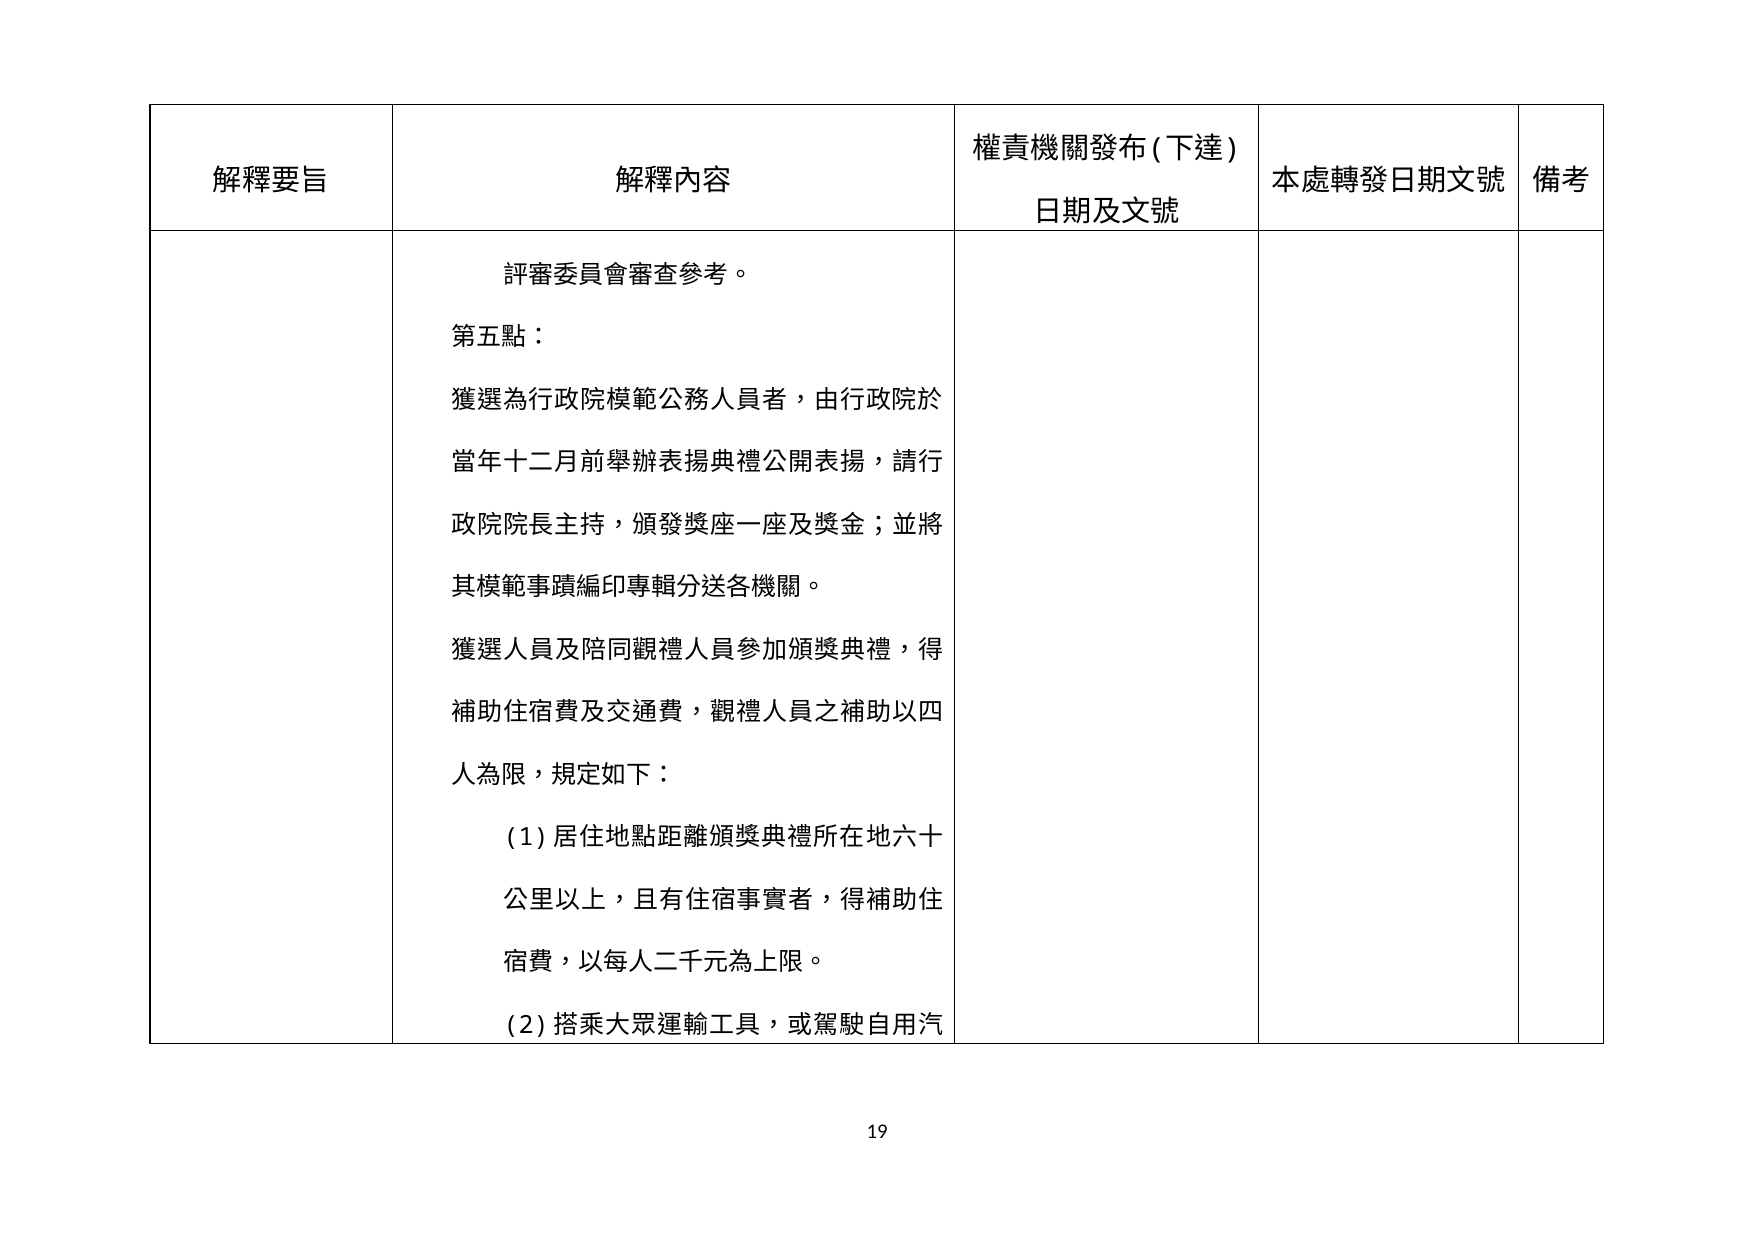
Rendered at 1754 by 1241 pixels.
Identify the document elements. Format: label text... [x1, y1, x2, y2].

table_cell [955, 231, 1258, 1043]
table_header 備考 [1519, 105, 1603, 229]
table_cell 修正行政院表揚模範公務人員要點第五點、第六點、第八點： 第五點： 行政院表揚之模範公務人員，每年以三十五人至四十人為原則，審酌各辦理機關遴薦人選之具體事蹟從嚴核定。 第六點： 模範公務人員由服務機關遴薦，報經各該辦理機關公開評審後，辦理機關應於行政院所定報送期間截止前，將符合第三點選拔條件者一人至二人，送行政院審議。 前項報送期間截止後，公務人員具第三點所定各款事蹟之一，且其事蹟特殊重大有即時遴薦為模範公務人員之必要者，辦理機關得隨時填具有關證明文件送行政院審議。 第八點： 獲選模範公務人員之表揚，由行政院院長頒給獎座及新臺幣八萬元，並給予公假五日，按獲選人員實際請公假日數，每日給予補助費五千元。 前項人員對國家社會公益有直接顯著之特殊重大貢獻者，得酌增發給金額。但最高不超過公務人員傑出貢獻獎所定金額。 第一項所定公假五日，應自獲選之次日起一年內請畢；補助費之請領亦同。 陪同觀禮人員參加頒獎典禮，得補助住宿費及交通費，補助人數以四人為限，由獲選人員於典禮後一個月內檢據向人事總處申請。 人事總處得將獲選人員之模範事蹟編列專輯分送各機關，並請各機關於辦理訓練時，安排工作經驗分享，廣為宣揚。 修正行政院辦理模範公務人員審議程序及表揚作業規定第四點、第五點、第六點： 第四點： 行政院模範公務人員之複審，由行政院院長指定之政務委員擔任召集人，邀集行政院所屬相關機關首長七人至九人擔任評審委員，審議作業程序如下： 複審以開會審查為原則，必要時得辦理面談或實地查證，由審議小組於第一次會議時確認作業方式。 由評審委員就初審所推薦人員（以下簡稱推薦人員）進行審查討論後投票，當選人得票數應達出席委員人數二分之一以上，各組遴選人數由審議小組決議。另如評審委員認有必要，經審議小組決議得變更推薦人員。 面談審議作業： 由推薦人員就工作經驗與理念、具體事蹟與貢獻、自我期許等項目進行十分鐘內之簡報，評審委員詢答時間以五分鐘為原則。 評審委員依評分表之評核項目及權重比率進行評分，再由人事總處彙整評分表並排序，送請評審委員會審查參考。 未參加簡報發表審查者，視同棄權。 實地查證作業：由評審委員一人至二人偕同人事總處人員，就各組入圍複審者進行實地訪查，訪查對象包括其直屬主管及機關人員二人，並就推薦人員平時表現及值得效法等有關部分進行訪談，再由人事總處彙整訪查資料，送請評審委員會審查參考。 第五點： 獲選為行政院模範公務人員者，由行政院於當年十二月前舉辦表揚典禮公開表揚，請行政院院長主持，頒發獎座一座及獎金；並將其模範事蹟編印專輯分送各機關。 獲選人員及陪同觀禮人員參加頒獎典禮，得補助住宿費及交通費，觀禮人員之補助以四人為限，規定如下： 居住地點距離頒獎典禮所在地六十公里以上，且有住宿事實者，得補助住宿費，以每人二千元為上限。 搭乘大眾運輸工具，或駕駛自用汽（機）車者，得補助交通費；其補助相關事項準用國內出差旅費報支要點規定。 獲獎人員應於頒獎典禮後一個月內檢據覈實申請。 第六點： 為期審議作業公開、公平、公正、客觀，評審委員對涉及本身、配偶及三親等以內血親或姻親、或具直接監督關係等遴薦案之審議，應自行迴避。 [393, 231, 954, 1043]
table_cell [1519, 231, 1603, 1043]
table_header 權責機關發布(下達) 日期及文號 [955, 105, 1258, 229]
table_cell [151, 231, 392, 1043]
table_header 解釋內容 [393, 105, 954, 229]
table_header 本處轉發日期文號 [1259, 105, 1518, 229]
table_cell [1259, 231, 1518, 1043]
table_header 解釋要旨 [151, 105, 392, 229]
